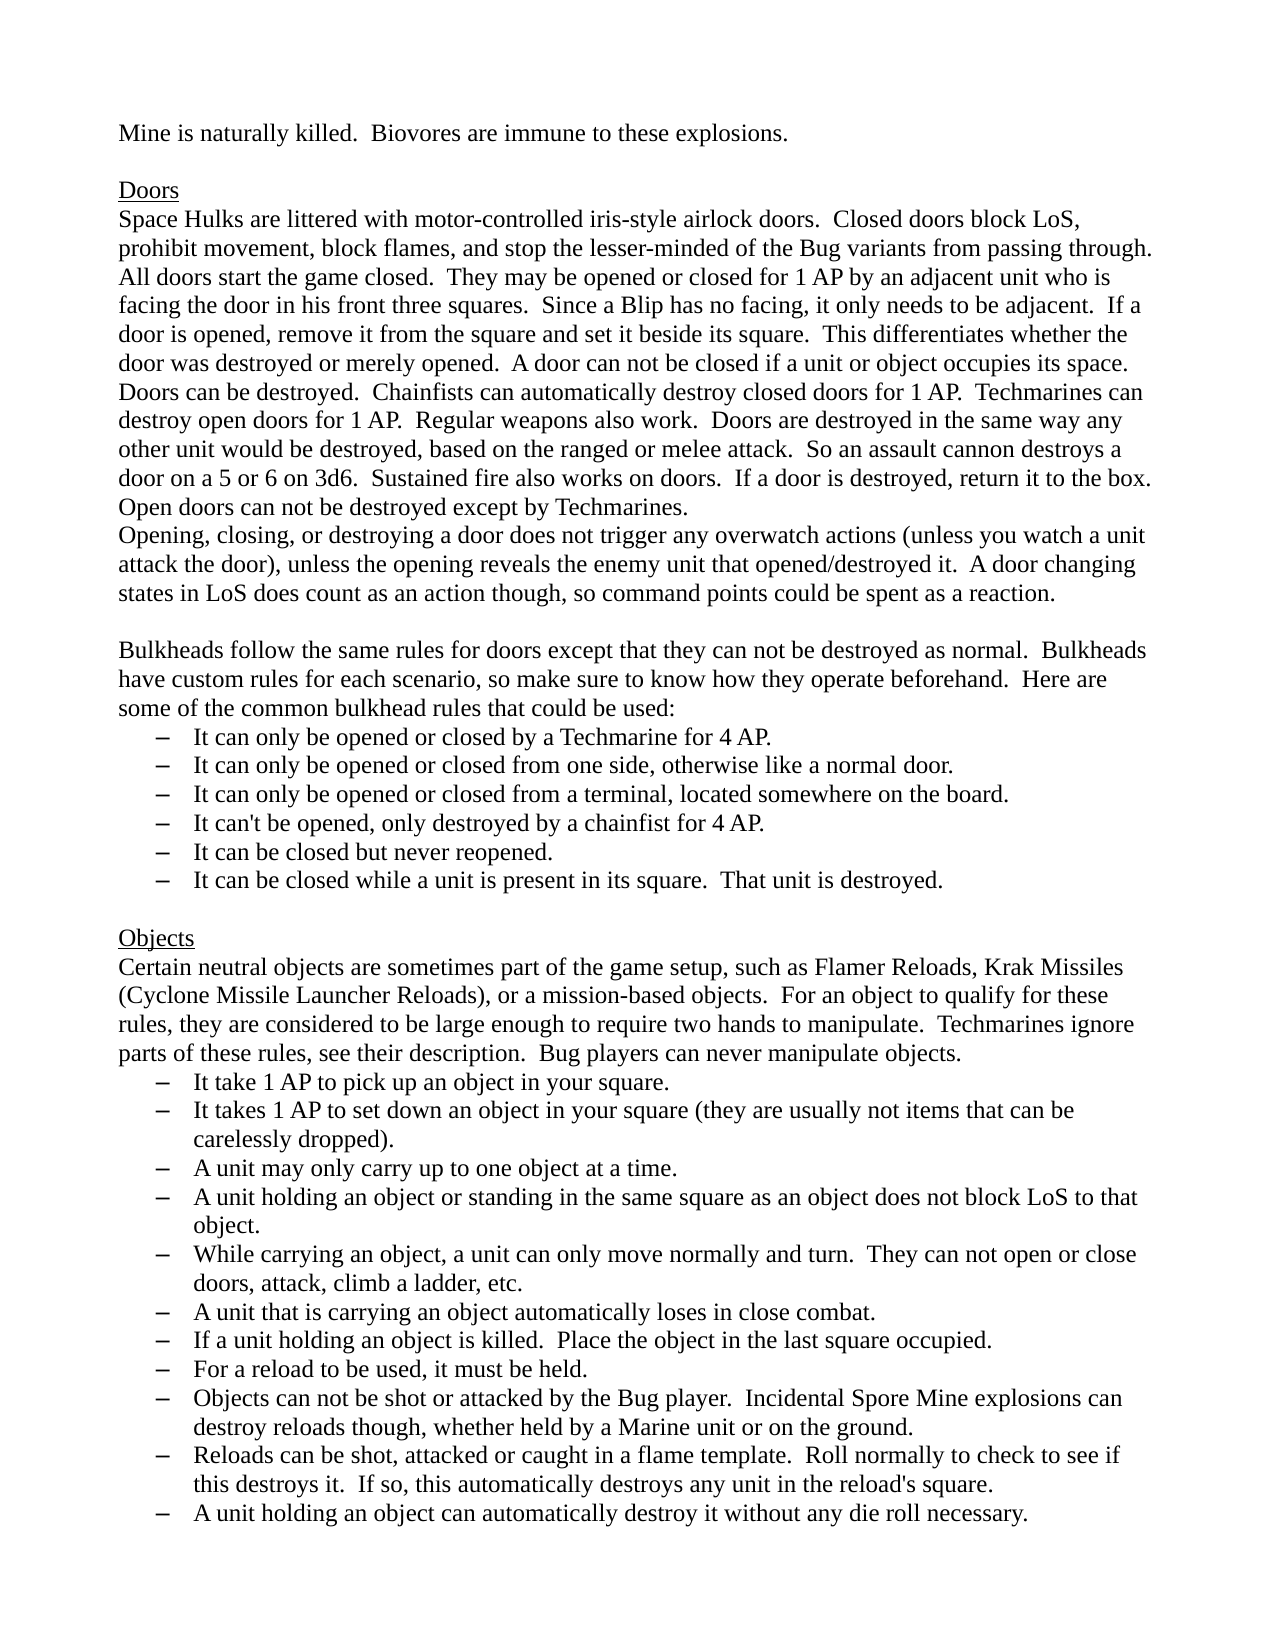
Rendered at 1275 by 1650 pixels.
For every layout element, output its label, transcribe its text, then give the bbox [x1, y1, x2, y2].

text Bulkheads follow the same rules for doors except that they can not be destroyed as normal. Bulkheads have custom rules for each scenario, so make sure to know how they operate beforehand. Here are some of the common bulkhead rules that could be used: [118, 636, 1157, 722]
list It can't be opened, only destroyed by a chainfist for 4 AP. [156, 808, 1157, 837]
text Mine is naturally killed. Biovores are immune to these explosions. [118, 118, 1157, 147]
list A unit holding an object or standing in the same square as an object does not block LoS to that object. [156, 1182, 1157, 1239]
list It can be closed but never reopened. [156, 837, 1157, 866]
list It can only be opened or closed from one side, otherwise like a normal door. [156, 751, 1157, 779]
list A unit holding an object can automatically destroy it without any die roll necessary. [156, 1498, 1157, 1527]
list It can only be opened or closed by a Techmarine for 4 AP. [156, 722, 1157, 751]
list For a reload to be used, it must be held. [156, 1354, 1157, 1383]
list While carrying an object, a unit can only move normally and turn. They can not open or close doors, attack, climb a ladder, etc. [156, 1239, 1157, 1297]
list It can be closed while a unit is present in its square. That unit is destroyed. [156, 866, 1157, 894]
list It take 1 AP to pick up an object in your square. [156, 1067, 1157, 1096]
list Objects can not be shot or attacked by the Bug player. Incidental Spore Mine explosions can destroy reloads though, whether held by a Marine unit or on the ground. [156, 1383, 1157, 1441]
list Reloads can be shot, attacked or caught in a flame template. Roll normally to check to see if this destroys it. If so, this automatically destroys any unit in the reload's square. [156, 1441, 1157, 1498]
text Space Hulks are littered with motor-controlled iris-style airlock doors. Closed doors block LoS, prohibit movement, block flames, and stop the lesser-minded of the Bug variants from passing through. [118, 204, 1157, 262]
text Doors [118, 176, 1157, 204]
text Objects [118, 923, 1157, 952]
list A unit that is carrying an object automatically loses in close combat. [156, 1297, 1157, 1326]
list It can only be opened or closed from a terminal, located somewhere on the board. [156, 779, 1157, 808]
text All doors start the game closed. They may be opened or closed for 1 AP by an adjacent unit who is facing the door in his front three squares. Since a Blip has no facing, it only needs to be adjacent. If a door is opened, remove it from the square and set it beside its square. This differentiates whether the door was destroyed or merely opened. A door can not be closed if a unit or object occupies its space. [118, 262, 1157, 377]
text Doors can be destroyed. Chainfists can automatically destroy closed doors for 1 AP. Techmarines can destroy open doors for 1 AP. Regular weapons also work. Doors are destroyed in the same way any other unit would be destroyed, based on the ranged or melee attack. So an assault cannon destroys a door on a 5 or 6 on 3d6. Sustained fire also works on doors. If a door is destroyed, return it to the box. Open doors can not be destroyed except by Techmarines. [118, 377, 1157, 521]
text Certain neutral objects are sometimes part of the game setup, such as Flamer Reloads, Krak Missiles (Cyclone Missile Launcher Reloads), or a mission-based objects. For an object to qualify for these rules, they are considered to be large enough to require two hands to manipulate. Techmarines ignore parts of these rules, see their description. Bug players can never manipulate objects. [118, 952, 1157, 1067]
list A unit may only carry up to one object at a time. [156, 1153, 1157, 1182]
text Opening, closing, or destroying a door does not trigger any overwatch actions (unless you watch a unit attack the door), unless the opening reveals the enemy unit that opened/destroyed it. A door changing states in LoS does count as an action though, so command points could be spent as a reaction. [118, 521, 1157, 607]
list It takes 1 AP to set down an object in your square (they are usually not items that can be carelessly dropped). [156, 1096, 1157, 1153]
list If a unit holding an object is killed. Place the object in the last square occupied. [156, 1326, 1157, 1354]
